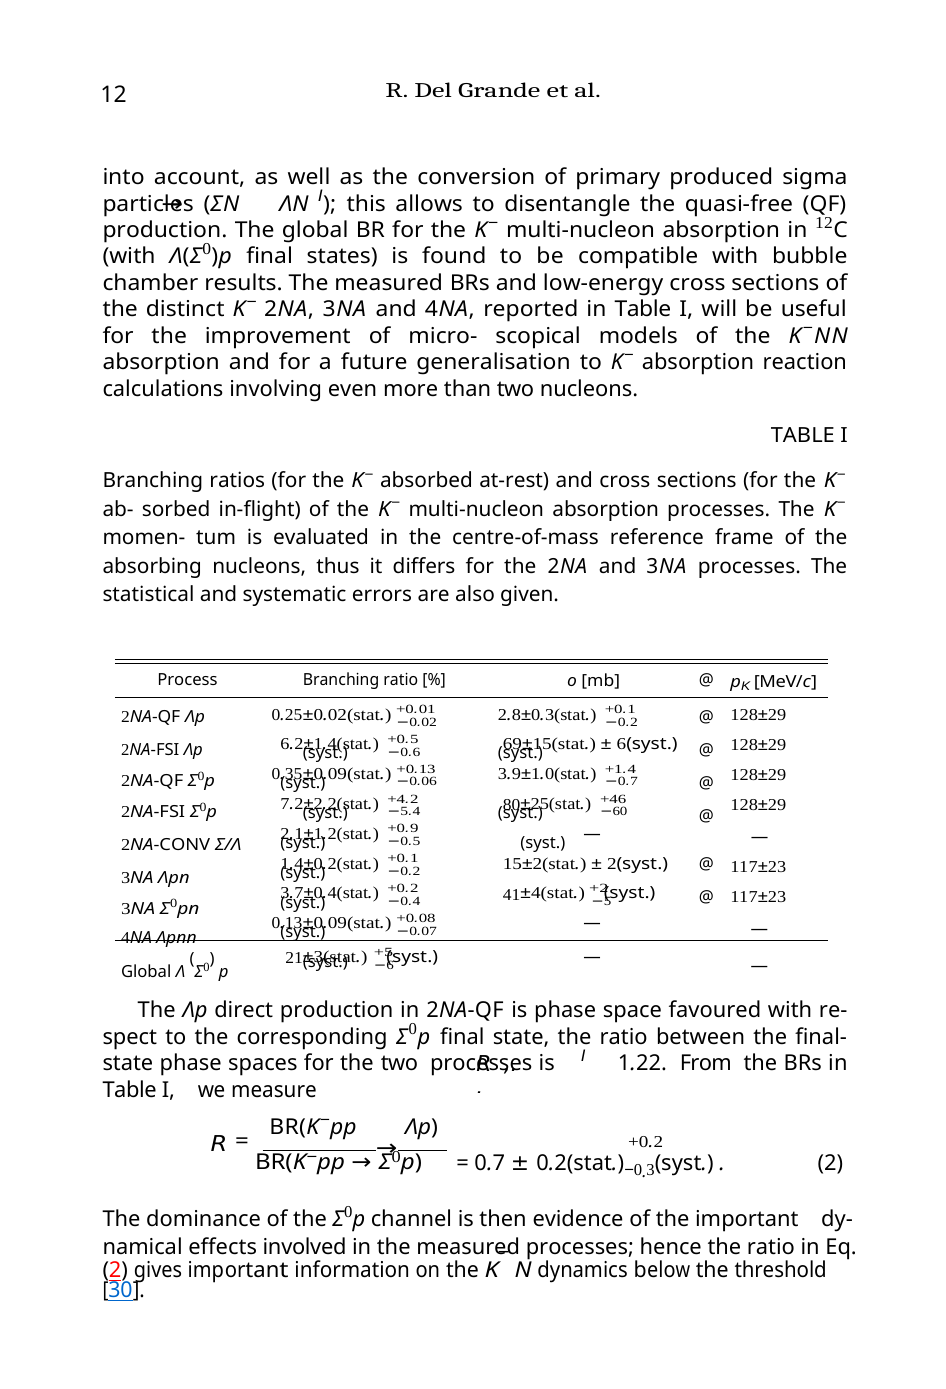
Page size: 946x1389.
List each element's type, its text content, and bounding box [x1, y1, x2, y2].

text R = BR(K−pp → Σ0p) [398, 1139, 447, 1150]
text The dominance of the Σ0p channel is then evidence of the important dy- [102, 1203, 858, 1233]
text = 0.7 ± 0.2(stat.)−0.3(syst.) . (2) [456, 1147, 858, 1182]
text R ,.. [476, 1053, 526, 1093]
text namical effects involved in the measured processes; hence the ratio in Eq. (2) gives important information on the K¯ N dynamics below the threshold [30]. [102, 1238, 858, 1304]
text → [384, 1154, 392, 1159]
text The Λp direct production in 2NA-QF is phase space favoured with re- spect to the corresponding Σ0p final state, the ratio between the final-state phase spaces for the two processes is I 1.22. From the BRs in Table I, we measure [102, 997, 848, 1102]
text +0.2 [628, 1134, 664, 1150]
text Branching ratios (for the K− absorbed at-rest) and cross sections (for the K− ab- sorbed in-flight) of the K− multi-nucleon absorption processes. The K− momen- tum is evaluated in the centre-of-mass reference frame of the absorbing nucleons, thus it differs for the 2NA and 3NA processes. The statistical and systematic errors are also given. [102, 466, 848, 608]
text BR(K−pp Λp) [269, 1116, 447, 1139]
text BR(K−pp Λp) [376, 1159, 398, 1176]
text into account, as well as the conversion of primary produced sigma particles (ΣN ΛN I); this allows to disentangle the quasi-free (QF) production. The global BR for the K− multi-nucleon absorption in 12C (with Λ(Σ0)p final states) is found to be compatible with bubble chamber results. The measured BRs and low-energy cross sections of the distinct K− 2NA, 3NA and 4NA, reported in Table I, will be useful for the improvement of micro- scopical models of the K−NN absorption and for a future generalisation to K− absorption reaction calculations involving even more than two nucleons. [102, 163, 848, 402]
text → [161, 193, 184, 217]
text TABLE I [92, 420, 848, 448]
text → [376, 1137, 398, 1153]
text R = BR(K−pp → Σ0p) [210, 1139, 447, 1177]
text → [376, 1149, 391, 1159]
